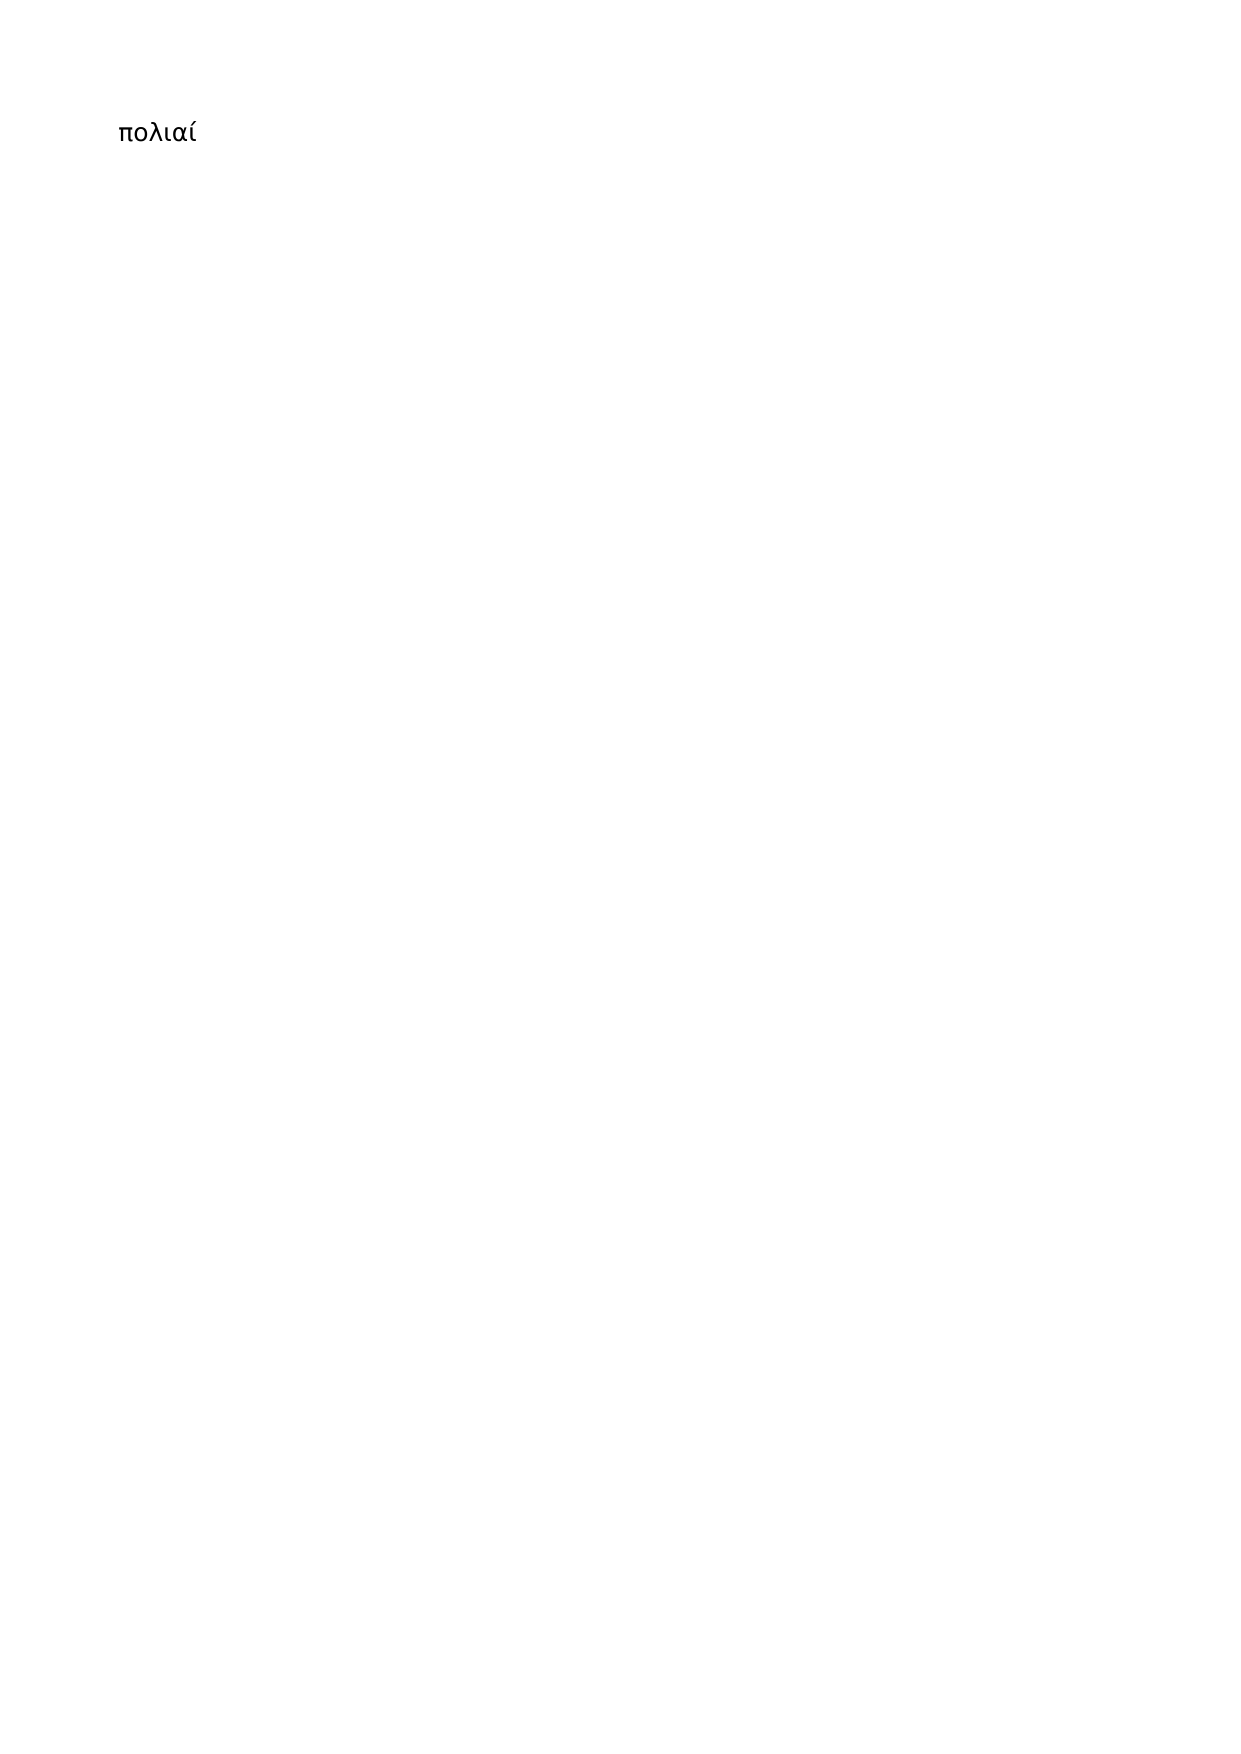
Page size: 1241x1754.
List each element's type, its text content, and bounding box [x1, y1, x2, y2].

text πολιαί [118, 118, 1122, 147]
